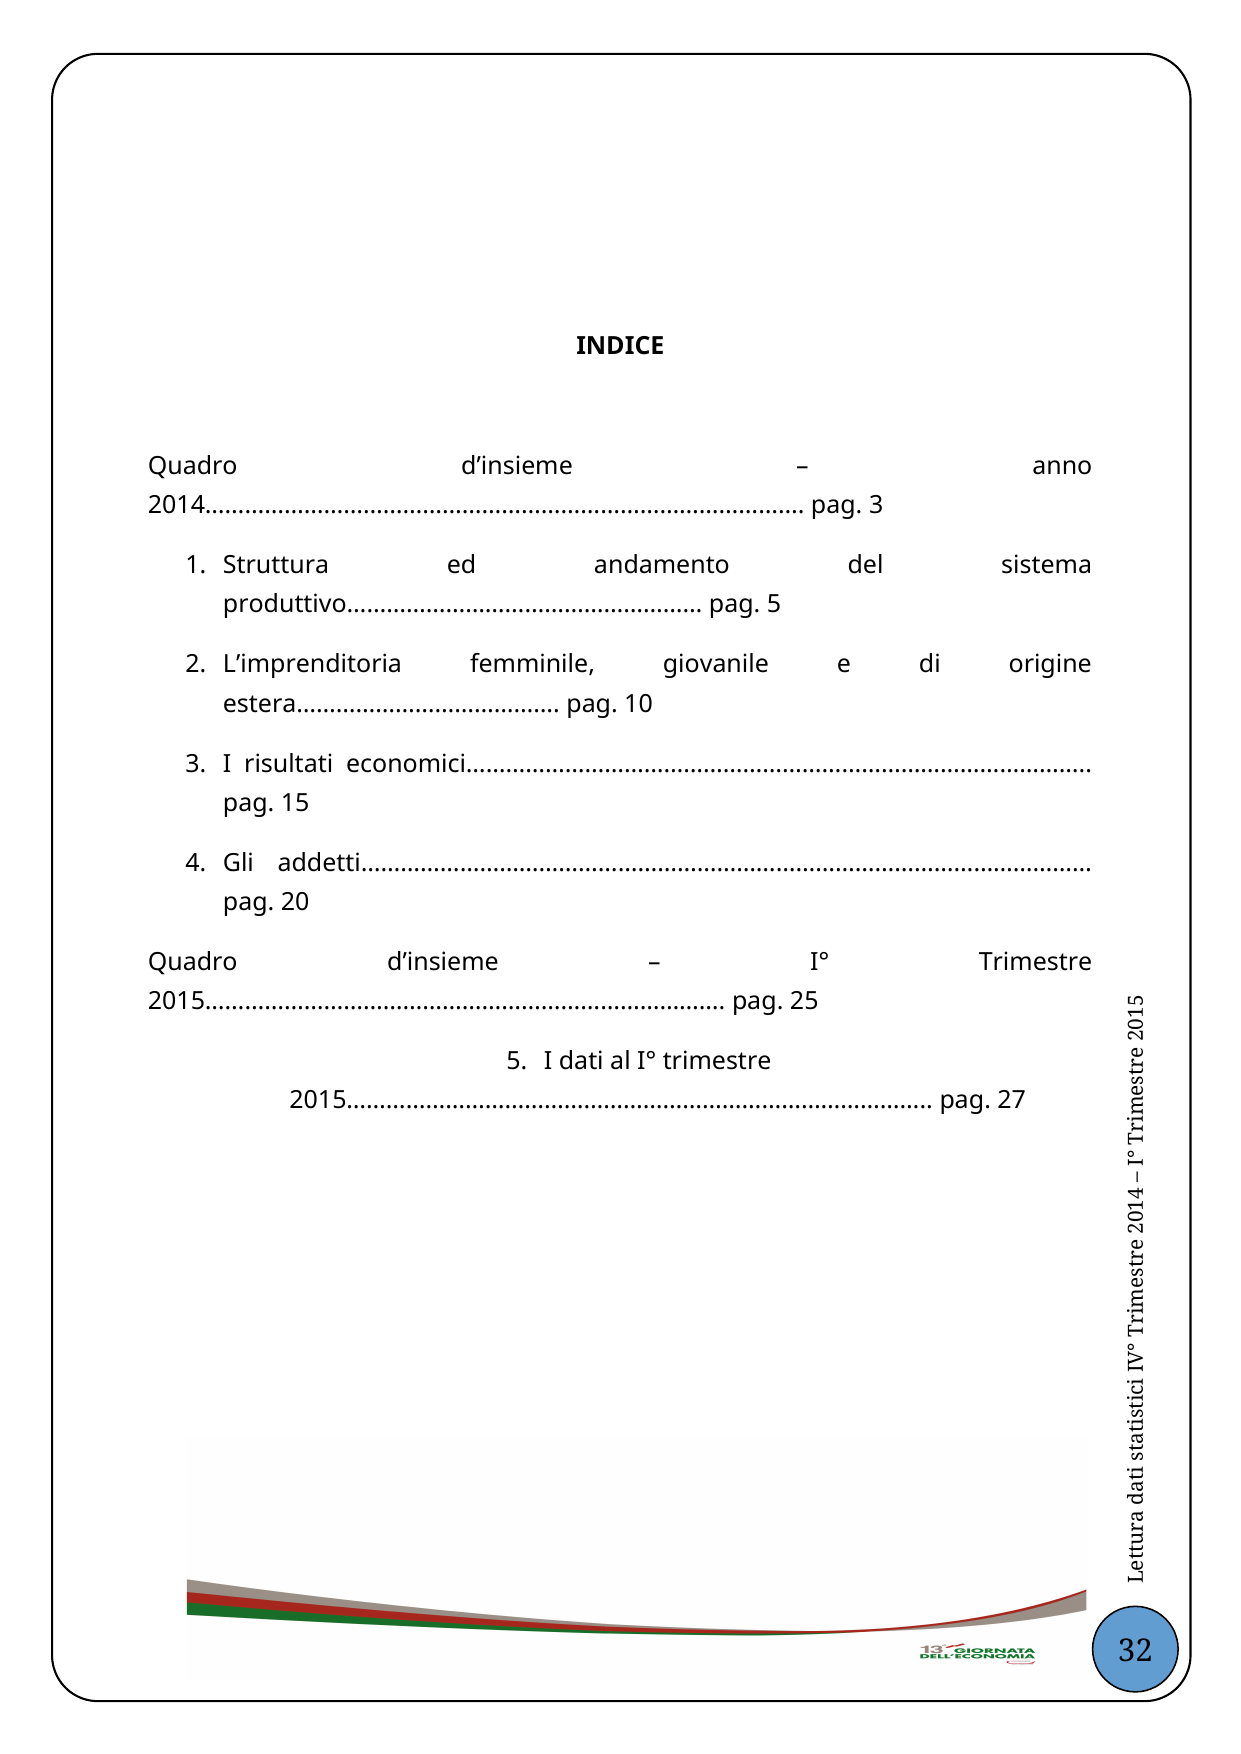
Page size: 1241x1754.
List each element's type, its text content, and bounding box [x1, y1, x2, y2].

list I risultati economici………………………………………………………………………………….. pag. 15 [185, 745, 1092, 818]
text INDICE [148, 328, 1092, 362]
text Quadro d’insieme – I° Trimestre 2015……………………………………………………………………. pag. 25 [148, 943, 1092, 1017]
list L’imprenditoria femminile, giovanile e di origine estera…………………………………. pag. 10 [185, 646, 1092, 719]
list Struttura ed andamento del sistema produttivo……………………………………………… pag. 5 [185, 547, 1092, 620]
list Gli addetti………………………………………………………………………………………………… pag. 20 [185, 844, 1092, 918]
text Quadro d’insieme – anno 2014………………………………………………………………………………. pag. 3 [148, 448, 1092, 521]
picture [186, 1436, 1087, 1679]
list I dati al I° trimestre 2015…………………………………………………………………………….. pag. 27 [185, 1043, 1092, 1116]
